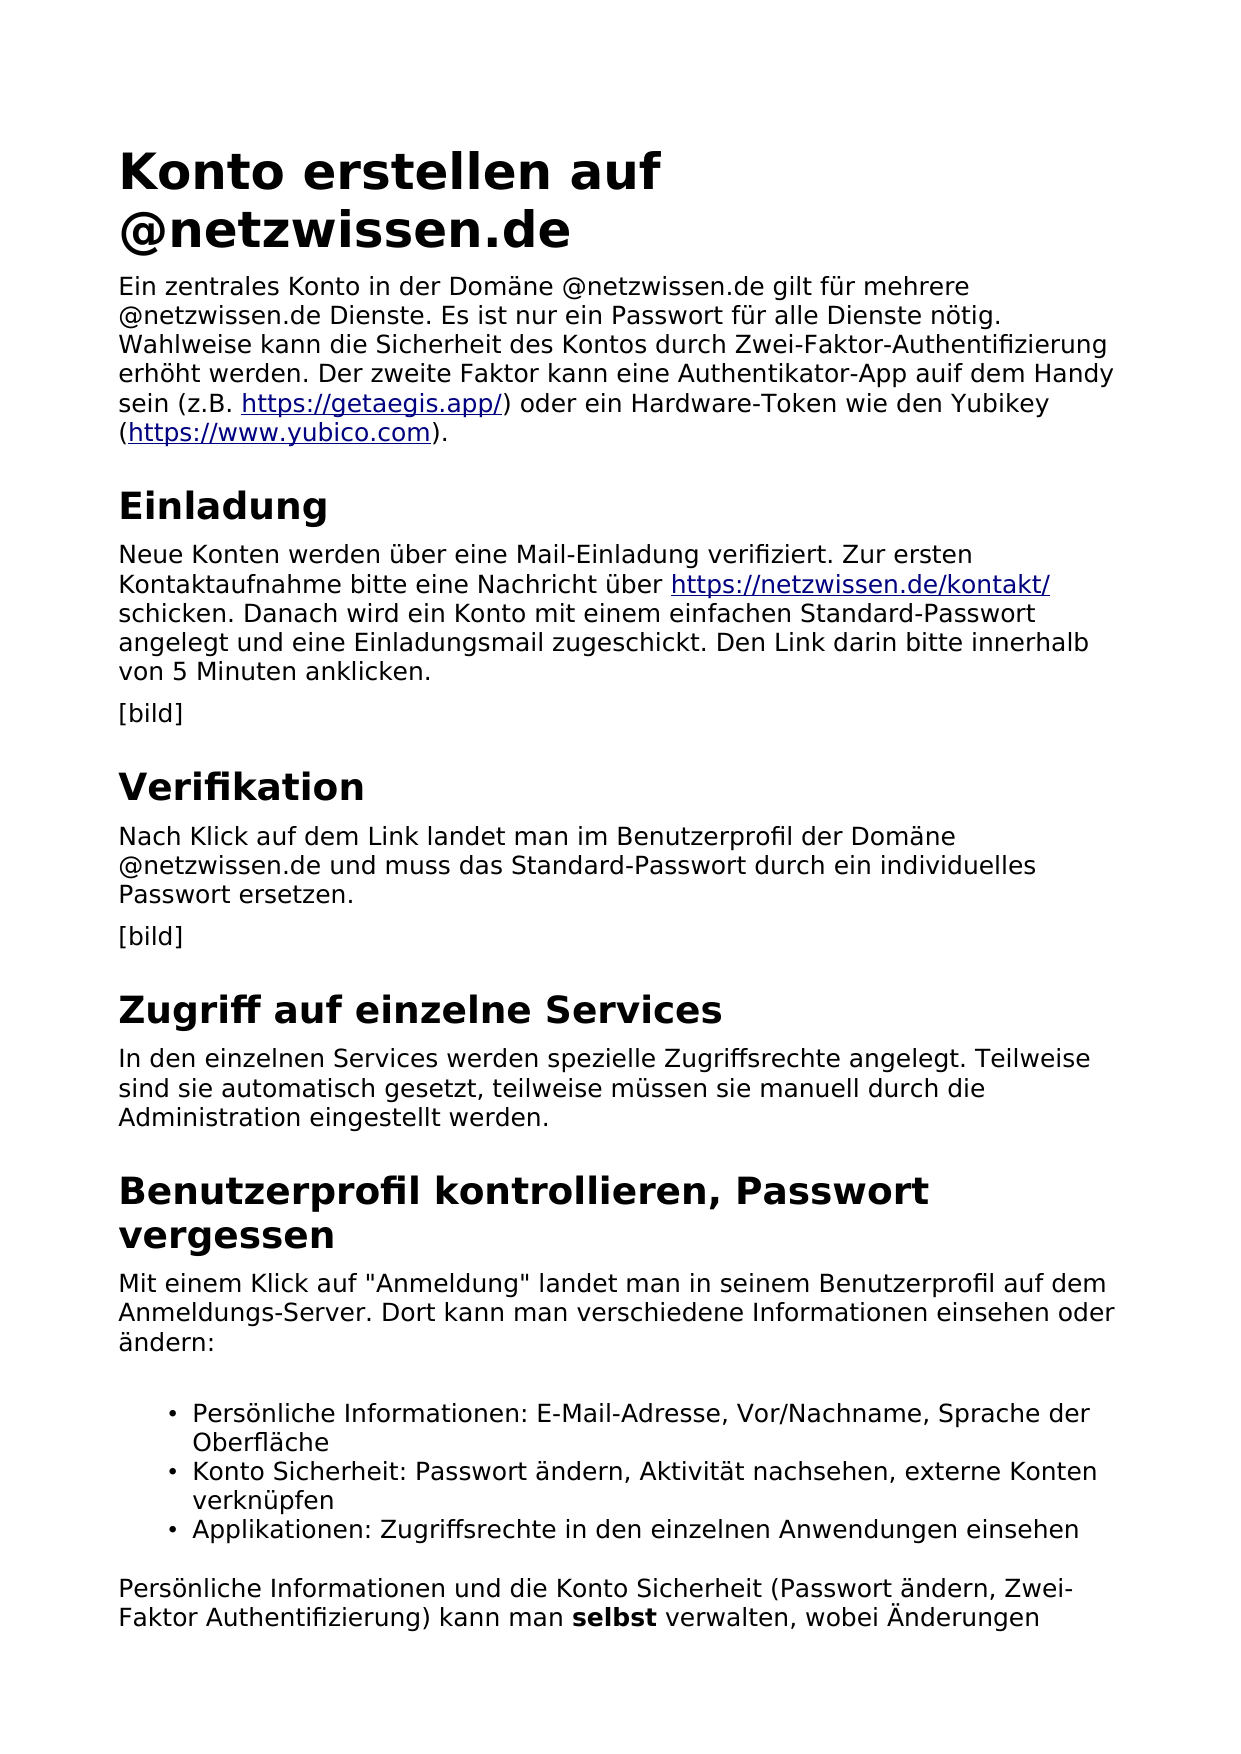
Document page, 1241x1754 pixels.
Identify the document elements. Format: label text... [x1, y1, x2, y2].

text Mit einem Klick auf "Anmeldung" landet man in seinem Benutzerprofil auf dem Anmeldungs-Server. Dort kann man verschiedene Informationen einsehen oder ändern: [118, 1269, 1122, 1357]
text Nach Klick auf dem Link landet man im Benutzerprofil der Domäne @netzwissen.de und muss das Standard-Passwort durch ein individuelles Passwort ersetzen. [118, 822, 1122, 909]
subtitle Benutzerprofil kontrollieren, Passwort vergessen [118, 1170, 1122, 1257]
subtitle Konto erstellen auf @netzwissen.de [118, 143, 1122, 259]
text Ein zentrales Konto in der Domäne @netzwissen.de gilt für mehrere @netzwissen.de Dienste. Es ist nur ein Passwort für alle Dienste nötig. Wahlweise kann die Sicherheit des Kontos durch Zwei-Faktor-Authentifizierung erhöht werden. Der zweite Faktor kann eine Authentikator-App auif dem Handy sein (z.B. https://getaegis.app/) oder ein Hardware-Token wie den Yubikey (https://www.yubico.com). [118, 272, 1122, 447]
text Persönliche Informationen und die Konto Sicherheit (Passwort ändern, Zwei-Faktor Authentifizierung) kann man selbst verwalten, wobei Änderungen [118, 1574, 1122, 1633]
subtitle Zugriff auf einzelne Services [118, 988, 1122, 1032]
list Konto Sicherheit: Passwort ändern, Aktivität nachsehen, externe Konten verknüpfen [177, 1457, 1122, 1516]
text [bild] [118, 699, 1122, 728]
subtitle Einladung [118, 484, 1122, 528]
text In den einzelnen Services werden spezielle Zugriffsrechte angelegt. Teilweise sind sie automatisch gesetzt, teilweise müssen sie manuell durch die Administration eingestellt werden. [118, 1045, 1122, 1132]
text [bild] [118, 922, 1122, 951]
list Applikationen: Zugriffsrechte in den einzelnen Anwendungen einsehen [177, 1516, 1122, 1545]
text Neue Konten werden über eine Mail-Einladung verifiziert. Zur ersten Kontaktaufnahme bitte eine Nachricht über https://netzwissen.de/kontakt/ schicken. Danach wird ein Konto mit einem einfachen Standard-Passwort angelegt und eine Einladungsmail zugeschickt. Den Link darin bitte innerhalb von 5 Minuten anklicken. [118, 541, 1122, 687]
subtitle Verifikation [118, 766, 1122, 809]
list Persönliche Informationen: E-Mail-Adresse, Vor/Nachname, Sprache der Oberfläche [177, 1399, 1122, 1457]
